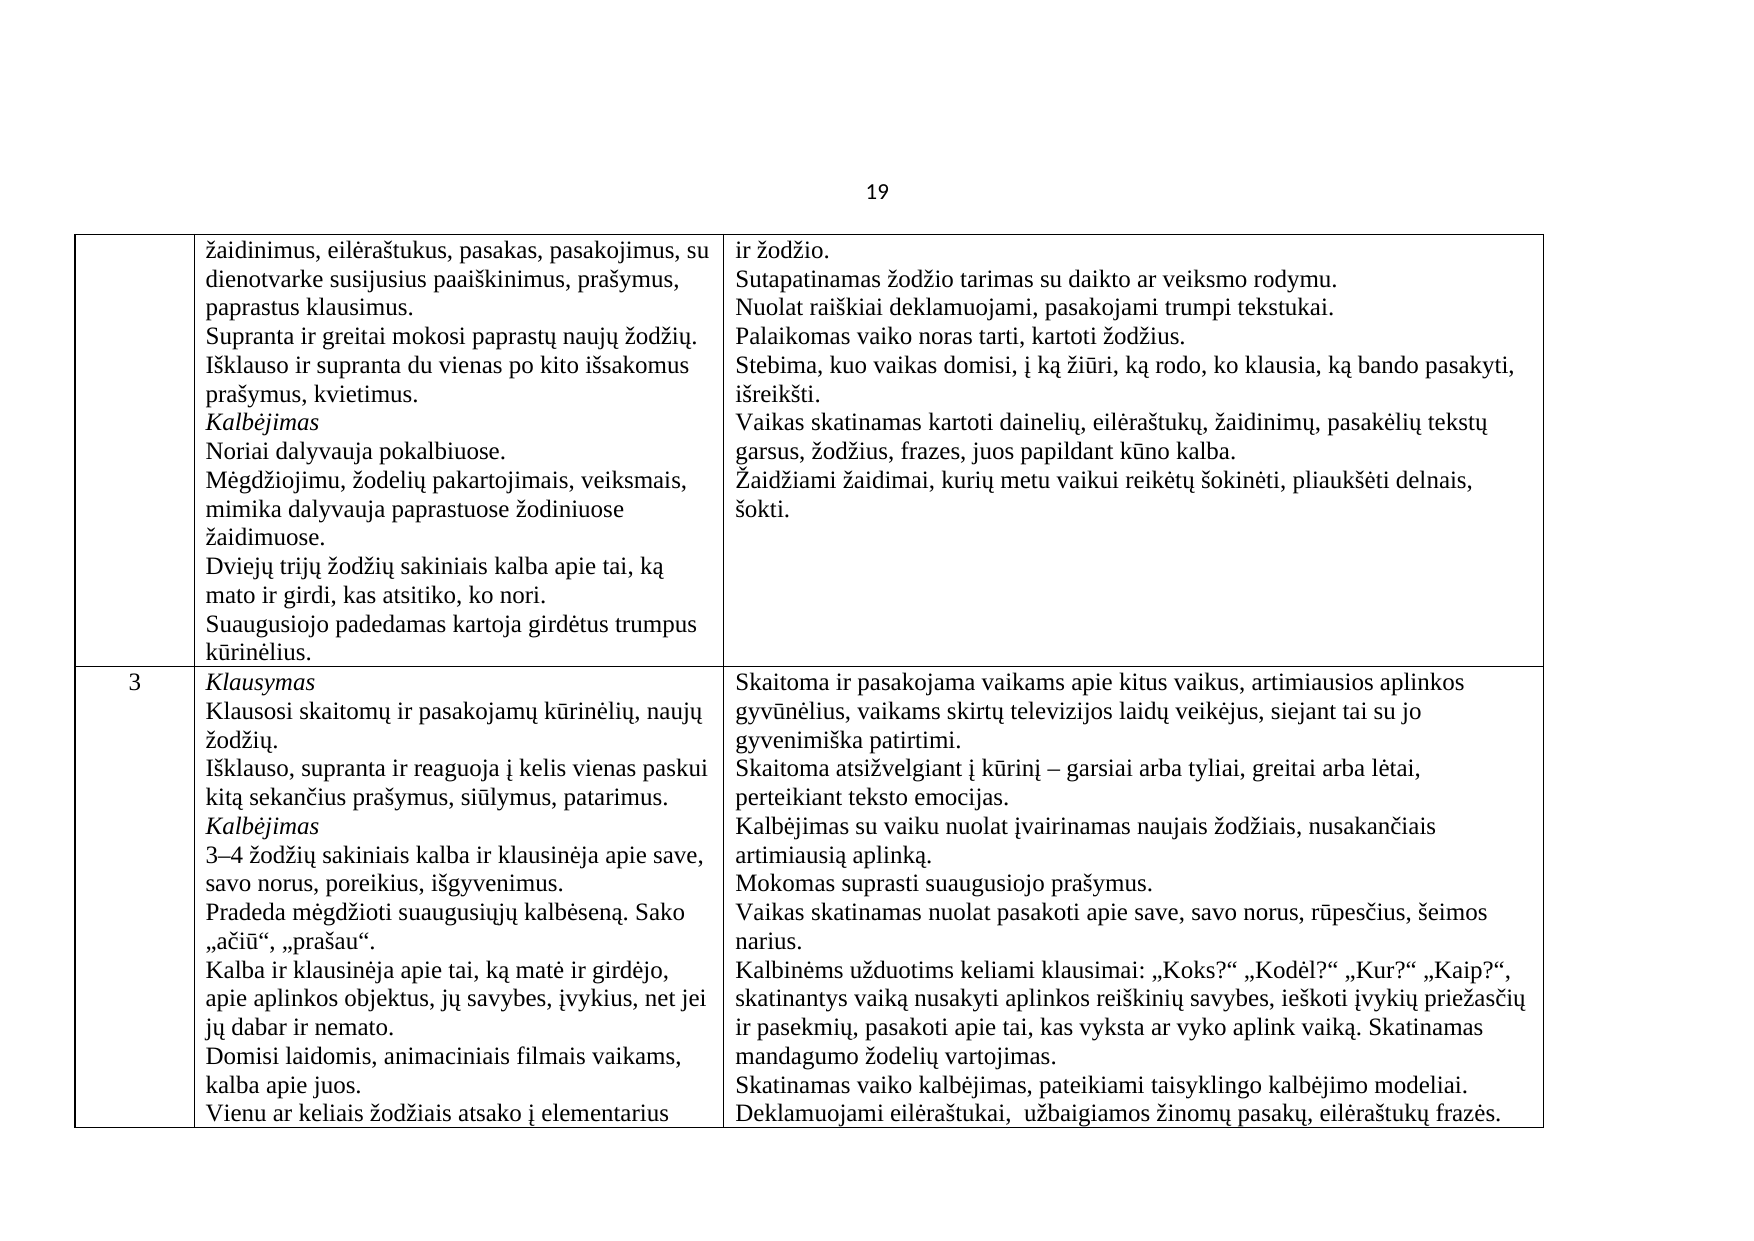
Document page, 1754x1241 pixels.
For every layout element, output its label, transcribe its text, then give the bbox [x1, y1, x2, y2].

table_cell Klausymas Klausosi skaitomų ir pasakojamų kūrinėlių, naujų žodžių. Išklauso, supranta ir reaguoja į kelis vienas paskui kitą sekančius prašymus, siūlymus, patarimus. Kalbėjimas 3–4 žodžių sakiniais kalba ir klausinėja apie save, savo norus, poreikius, išgyvenimus. Pradeda mėgdžioti suaugusiųjų kalbėseną. Sako „ačiū“, „prašau“. Kalba ir klausinėja apie tai, ką matė ir girdėjo, apie aplinkos objektus, jų savybes, įvykius, net jei jų dabar ir nemato. Domisi laidomis, animaciniais filmais vaikams, kalba apie juos. Vienu ar keliais žodžiais atsako į elementarius [195, 667, 723, 1127]
table_cell 3 [76, 667, 194, 1127]
table_cell žaidinimus, eilėraštukus, pasakas, pasakojimus, su dienotvarke susijusius paaiškinimus, prašymus, paprastus klausimus. Supranta ir greitai mokosi paprastų naujų žodžių. Išklauso ir supranta du vienas po kito išsakomus prašymus, kvietimus. Kalbėjimas Noriai dalyvauja pokalbiuose. Mėgdžiojimu, žodelių pakartojimais, veiksmais, mimika dalyvauja paprastuose žodiniuose žaidimuose. Dviejų trijų žodžių sakiniais kalba apie tai, ką mato ir girdi, kas atsitiko, ko nori. Suaugusiojo padedamas kartoja girdėtus trumpus kūrinėlius. [195, 235, 723, 666]
table_cell ir žodžio. Sutapatinamas žodžio tarimas su daikto ar veiksmo rodymu. Nuolat raiškiai deklamuojami, pasakojami trumpi tekstukai. Palaikomas vaiko noras tarti, kartoti žodžius. Stebima, kuo vaikas domisi, į ką žiūri, ką rodo, ko klausia, ką bando pasakyti, išreikšti. Vaikas skatinamas kartoti dainelių, eilėraštukų, žaidinimų, pasakėlių tekstų garsus, žodžius, frazes, juos papildant kūno kalba. Žaidžiami žaidimai, kurių metu vaikui reikėtų šokinėti, pliaukšėti delnais, šokti. [724, 235, 1543, 666]
table_cell [1544, 234, 1548, 666]
table_cell Skaitoma ir pasakojama vaikams apie kitus vaikus, artimiausios aplinkos gyvūnėlius, vaikams skirtų televizijos laidų veikėjus, siejant tai su jo gyvenimiška patirtimi. Skaitoma atsižvelgiant į kūrinį – garsiai arba tyliai, greitai arba lėtai, perteikiant teksto emocijas. Kalbėjimas su vaiku nuolat įvairinamas naujais žodžiais, nusakančiais artimiausią aplinką. Mokomas suprasti suaugusiojo prašymus. Vaikas skatinamas nuolat pasakoti apie save, savo norus, rūpesčius, šeimos narius. Kalbinėms užduotims keliami klausimai: „Koks?“ „Kodėl?“ „Kur?“ „Kaip?“, skatinantys vaiką nusakyti aplinkos reiškinių savybes, ieškoti įvykių priežasčių ir pasekmių, pasakoti apie tai, kas vyksta ar vyko aplink vaiką. Skatinamas mandagumo žodelių vartojimas. Skatinamas vaiko kalbėjimas, pateikiami taisyklingo kalbėjimo modeliai. Deklamuojami eilėraštukai, užbaigiamos žinomų pasakų, eilėraštukų frazės. [724, 667, 1543, 1127]
table_cell [1544, 666, 1548, 1127]
table_cell [76, 235, 194, 666]
